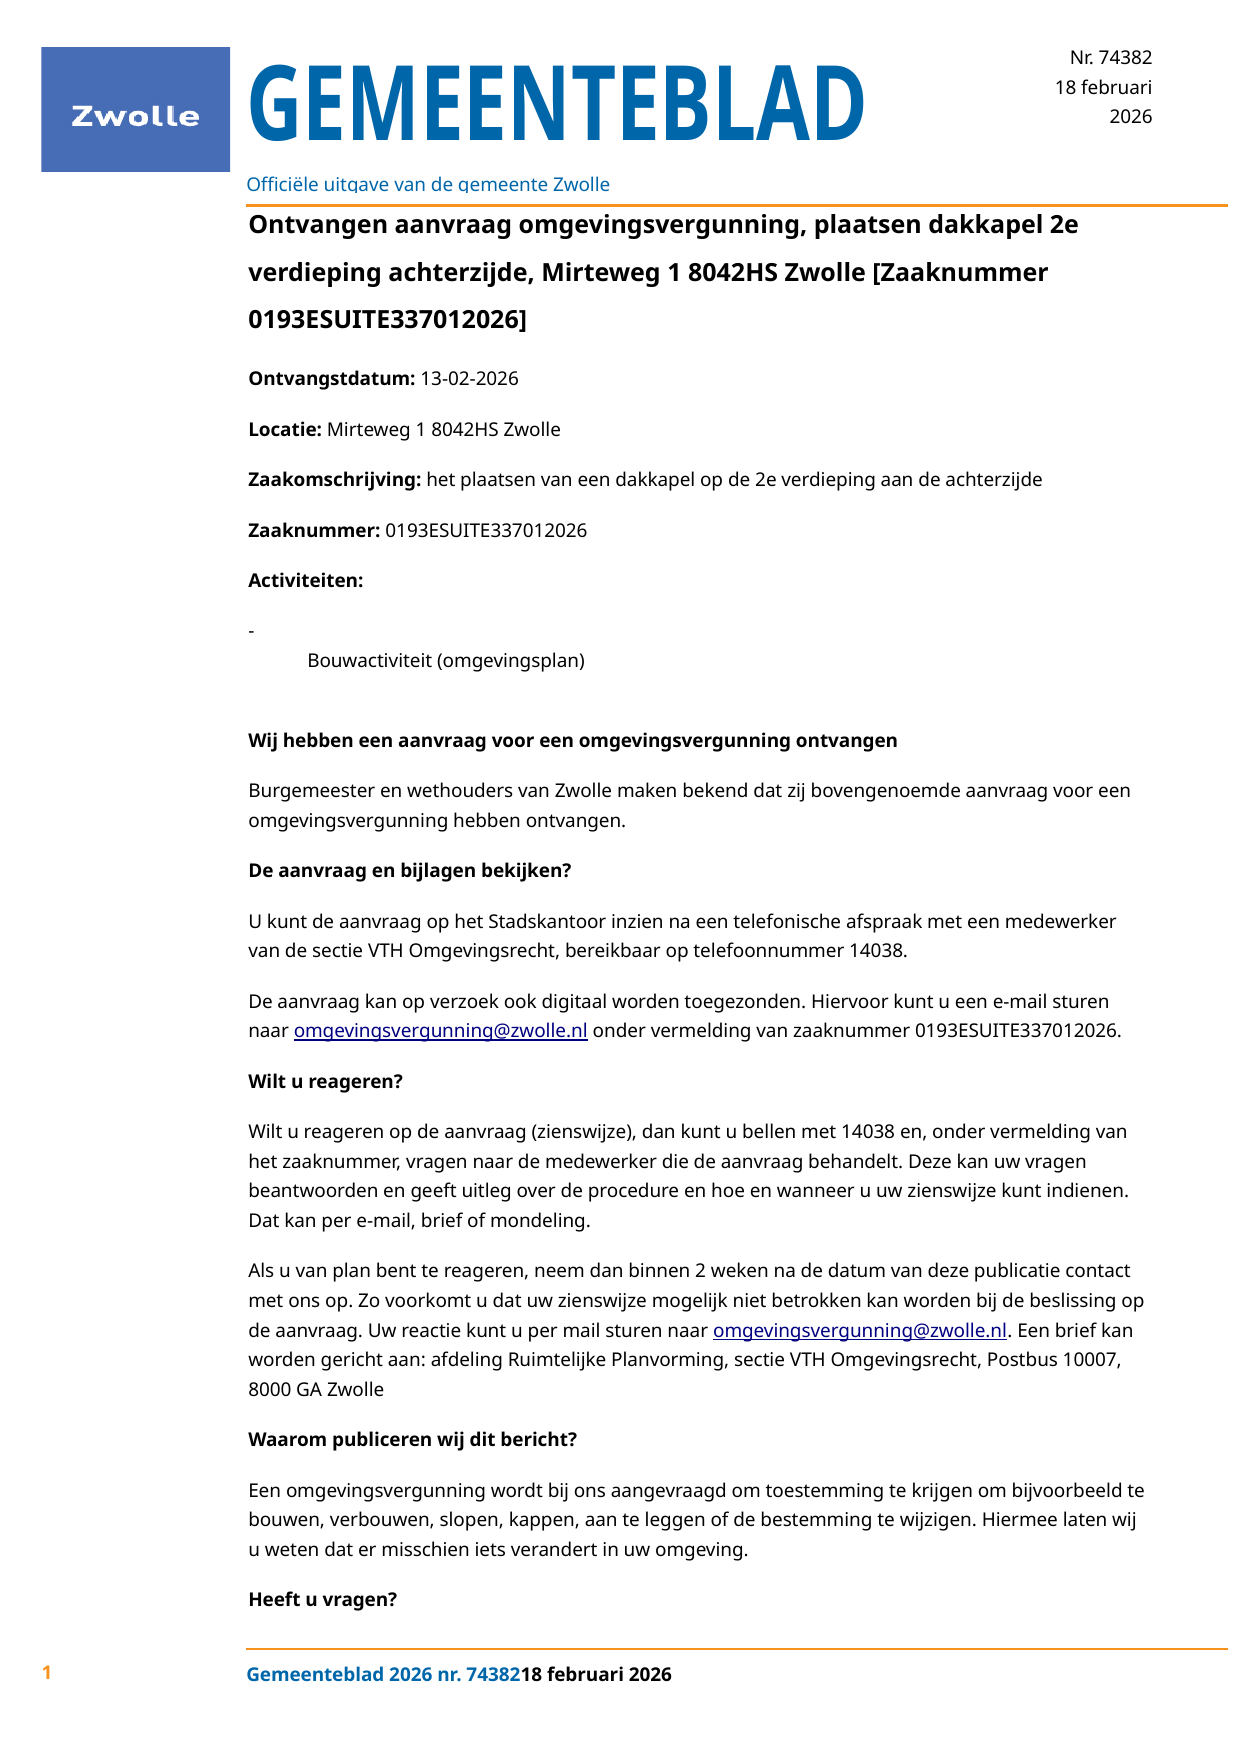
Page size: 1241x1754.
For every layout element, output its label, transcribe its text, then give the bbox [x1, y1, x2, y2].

text De aanvraag en bijlagen bekijken? [248, 858, 1152, 883]
text Wij hebben een aanvraag voor een omgevingsvergunning ontvangen [248, 727, 1152, 753]
text Als u van plan bent te reageren, neem dan binnen 2 weken na de datum van deze publicatie contact met ons op. Zo voorkomt u dat uw zienswijze mogelijk niet betrokken kan worden bij de beslissing op de aanvraag. Uw reactie kunt u per mail sturen naar omgevingsvergunning@zwolle.nl. Een brief kan worden gericht aan: afdeling Ruimtelijke Planvorming, sectie VTH Omgevingsrecht, Postbus 10007, 8000 GA Zwolle [248, 1258, 1152, 1402]
text Activiteiten: [248, 567, 1152, 593]
text Een omgevingsvergunning wordt bij ons aangevraagd om toestemming te krijgen om bijvoorbeeld te bouwen, verbouwen, slopen, kappen, aan te leggen of de bestemming te wijzigen. Hiermee laten wij u weten dat er misschien iets verandert in uw omgeving. [248, 1477, 1152, 1562]
text Wilt u reageren op de aanvraag (zienswijze), dan kunt u bellen met 14038 en, onder vermelding van het zaaknummer, vragen naar de medewerker die de aanvraag behandelt. Deze kan uw vragen beantwoorden en geeft uitleg over de procedure en hoe en wanneer u uw zienswijze kunt indienen. Dat kan per e-mail, brief of mondeling. [248, 1118, 1152, 1233]
text De aanvraag kan op verzoek ook digitaal worden toegezonden. Hiervoor kunt u een e-mail sturen naar omgevingsvergunning@zwolle.nl onder vermelding van zaaknummer 0193ESUITE337012026. [248, 988, 1152, 1043]
list Bouwactiviteit (omgevingsplan) [248, 647, 1152, 673]
picture [41, 47, 231, 172]
text U kunt de aanvraag op het Stadskantoor inzien na een telefonische afspraak met een medewerker van de sectie VTH Omgevingsrecht, bereikbaar op telefoonnummer 14038. [248, 908, 1152, 963]
text Waarom publiceren wij dit bericht? [248, 1426, 1152, 1452]
text Burgemeester en wethouders van Zwolle maken bekend dat zij bovengenoemde aanvraag voor een omgevingsvergunning hebben ontvangen. [248, 778, 1152, 833]
text Wilt u reageren? [248, 1068, 1152, 1094]
text Zaaknummer: 0193ESUITE337012026 [248, 517, 1152, 542]
text Ontvangen aanvraag omgevingsvergunning, plaatsen dakkapel 2e verdieping achterzijde, Mirteweg 1 8042HS Zwolle [Zaaknummer 0193ESUITE337012026] [248, 207, 1152, 336]
text Locatie: Mirteweg 1 8042HS Zwolle [248, 416, 1152, 442]
text Heeft u vragen? [248, 1586, 1152, 1612]
text Zaakomschrijving: het plaatsen van een dakkapel op de 2e verdieping aan de achterzijde [248, 466, 1152, 492]
text Ontvangstdatum: 13-02-2026 [248, 366, 1152, 391]
